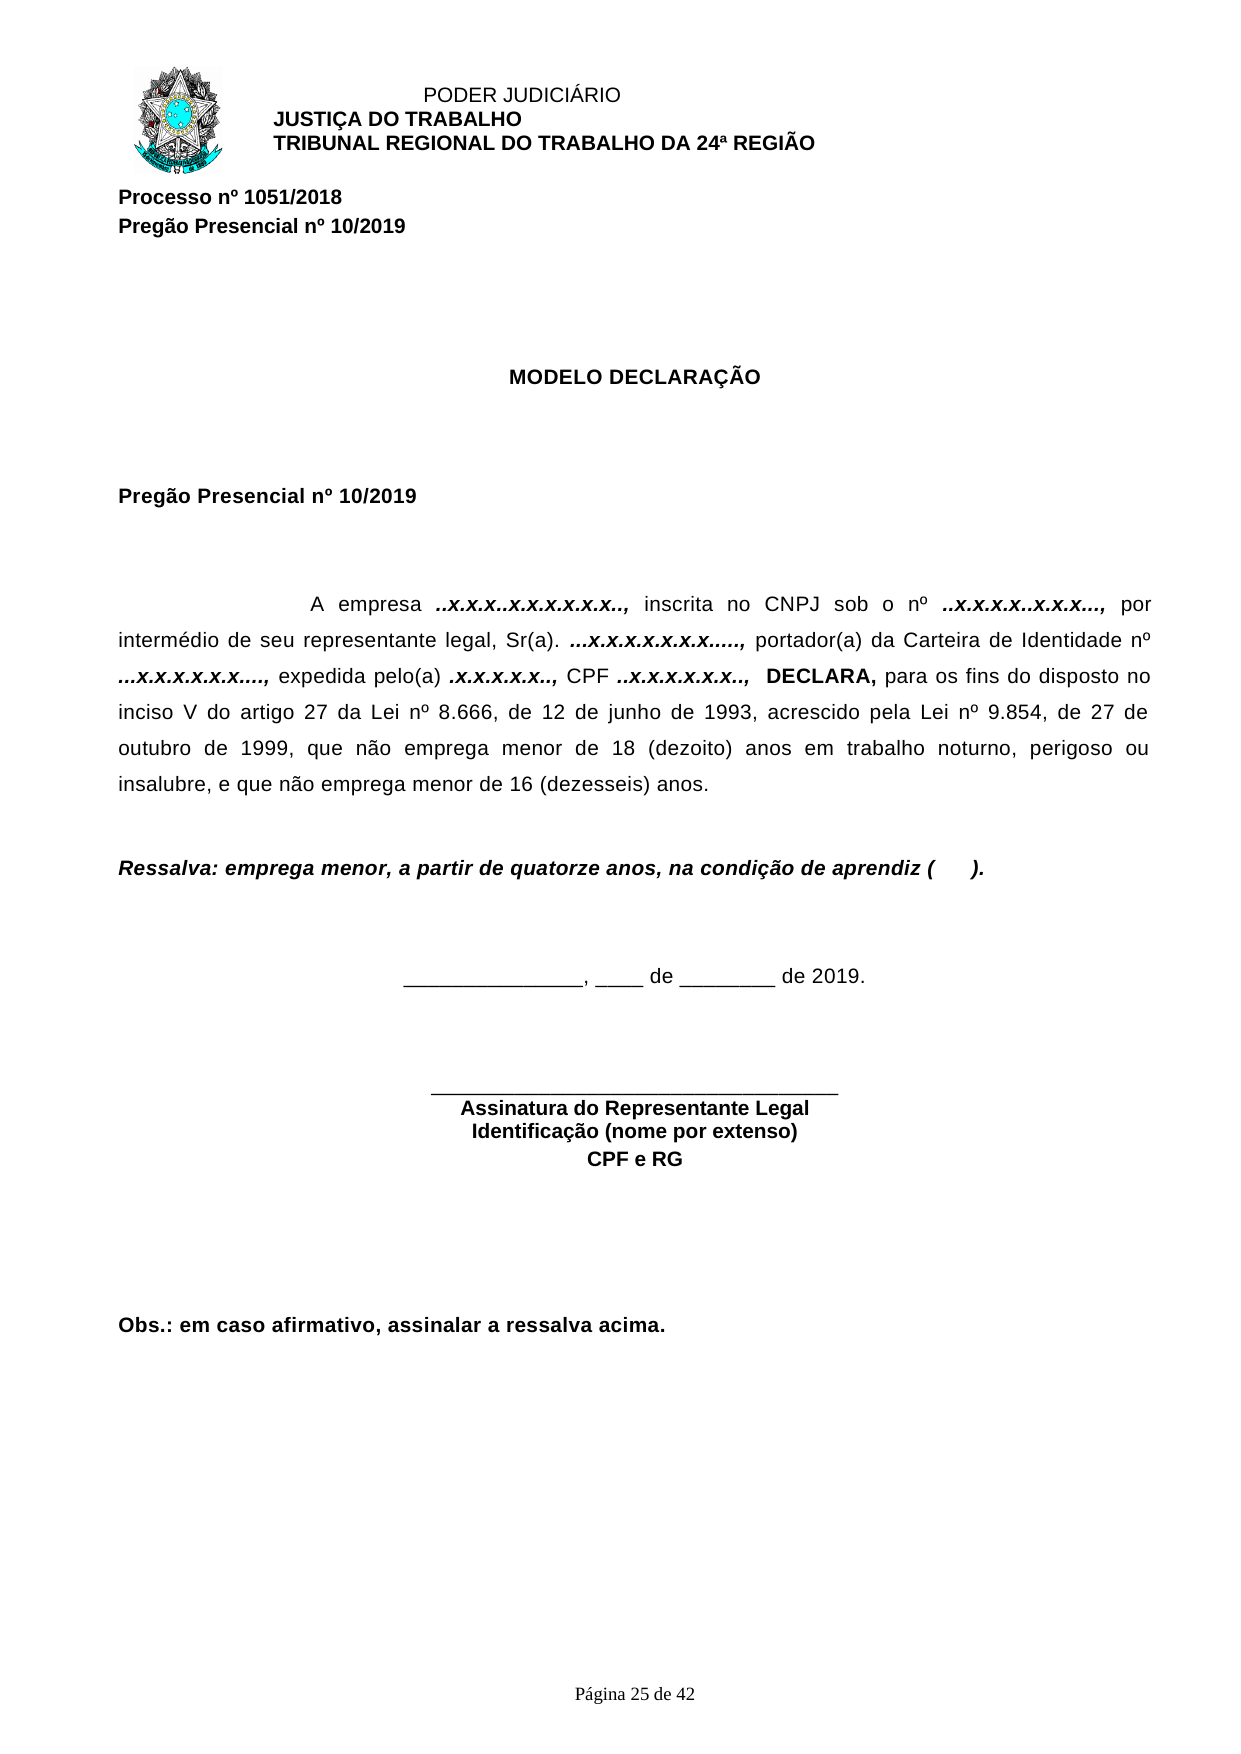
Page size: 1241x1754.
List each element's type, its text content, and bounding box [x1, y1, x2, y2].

text Ressalva: emprega menor, a partir de quatorze anos, na condição de aprendiz ( ). [118, 856, 1152, 880]
text MODELO DECLARAÇÃO [118, 364, 1152, 388]
text Obs.: em caso afirmativo, assinalar a ressalva acima. [118, 1314, 1152, 1337]
text CPF e RG [118, 1143, 1152, 1170]
text Pregão Presencial nº 10/2019 [118, 484, 1152, 508]
text _______________, ____ de ________ de 2019. [118, 963, 1152, 987]
text A empresa ..x.x.x..x.x.x.x.x.x.., inscrita no CNPJ sob o nº ..x.x.x.x..x.x.x..., por intermédio de seu representante legal, Sr(a). ...x.x.x.x.x.x.x....., portador(a) da Carteira de Identidade nº ...x.x.x.x.x.x...., expedida pelo(a) .x.x.x.x.x.., CPF ..x.x.x.x.x.x.., DECLARA, para os fins do disposto no inciso V do artigo 27 da Lei nº 8.666, de 12 de junho de 1993, acrescido pela Lei nº 9.854, de 27 de outubro de 1999, que não emprega menor de 18 (dezoito) anos em trabalho noturno, perigoso ou insalubre, e que não emprega menor de 16 (dezesseis) anos. [118, 592, 1152, 796]
text Assinatura do Representante Legal [118, 1095, 1152, 1119]
text __________________________________ [118, 1071, 1152, 1095]
text Identificação (nome por extenso) [118, 1119, 1152, 1143]
